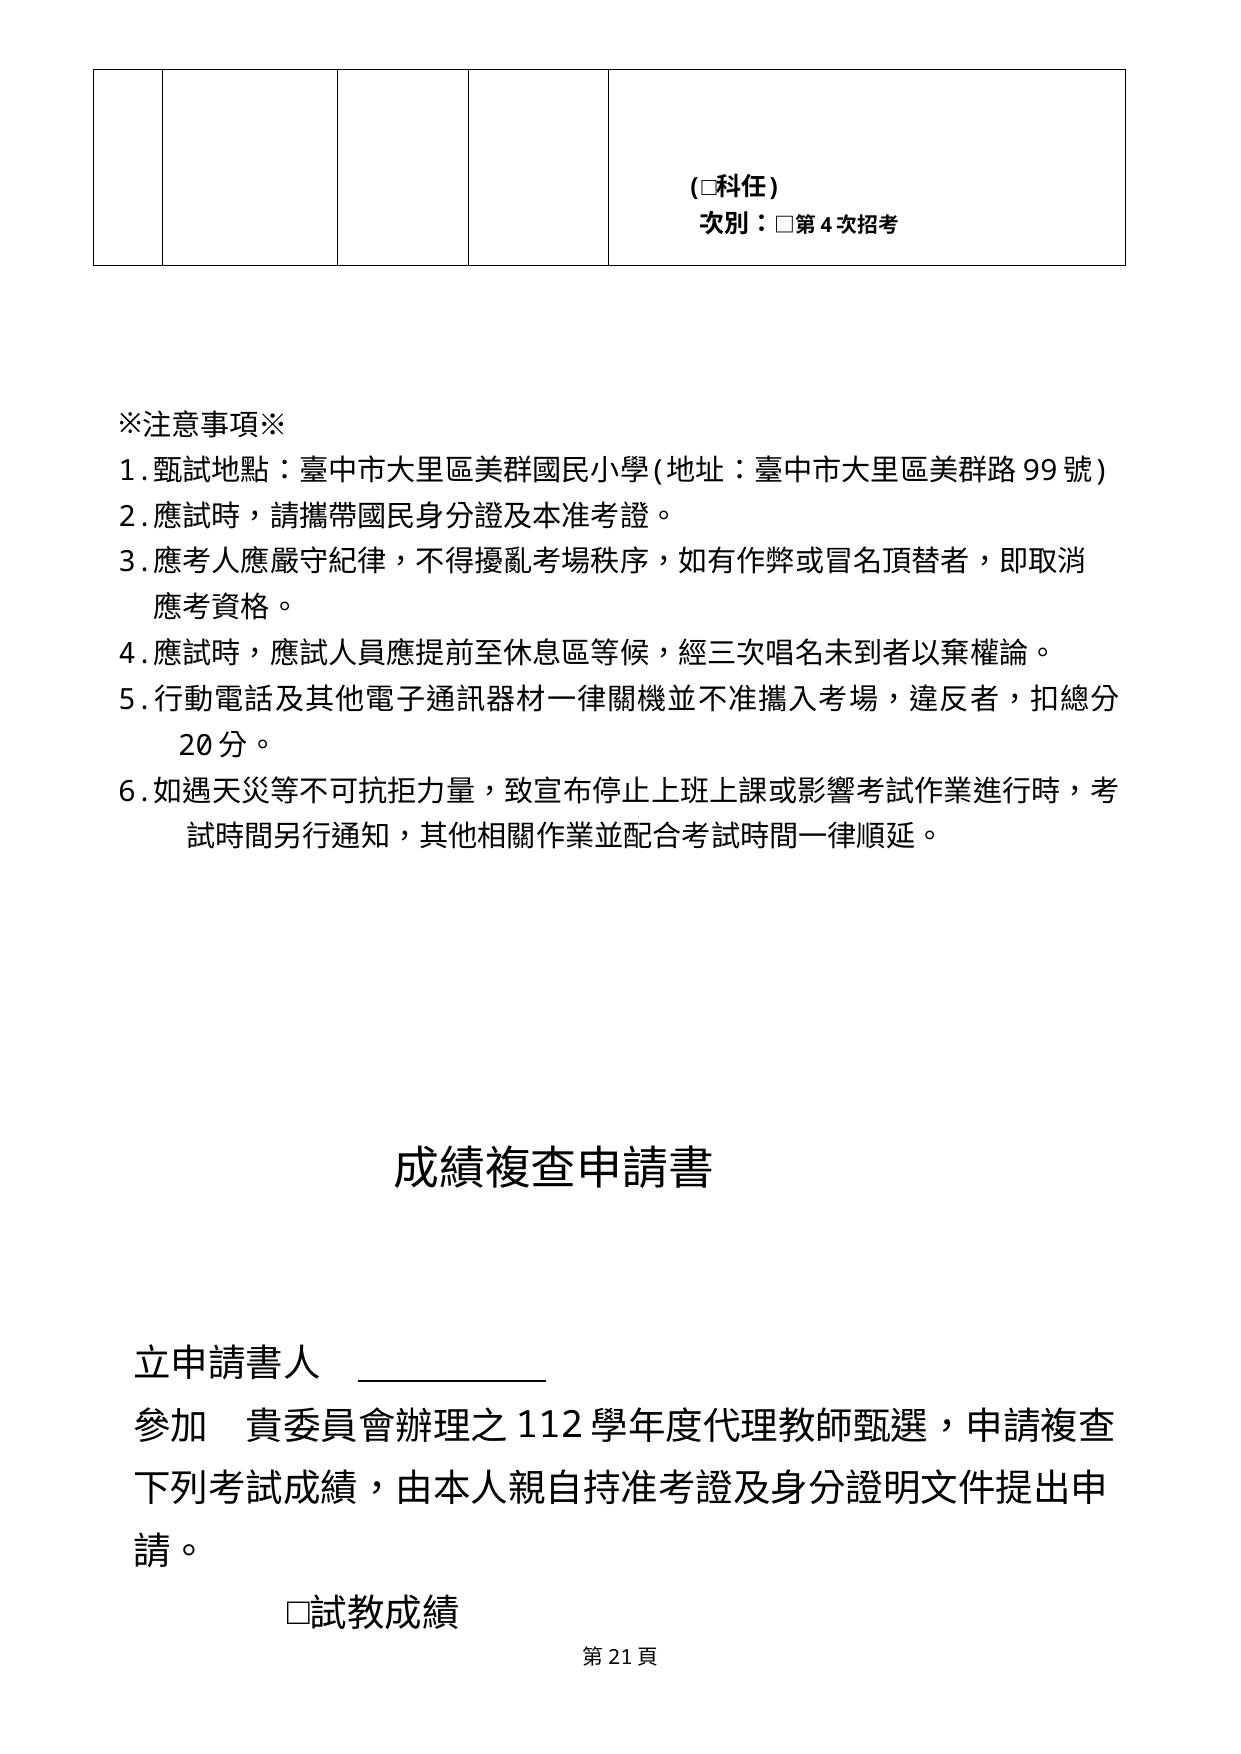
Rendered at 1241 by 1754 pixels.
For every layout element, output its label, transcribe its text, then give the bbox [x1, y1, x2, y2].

text 4.應試時，應試人員應提前至休息區等候，經三次唱名未到者以棄權論。 [118, 627, 1122, 673]
text 成績複查申請書 [118, 1131, 1122, 1197]
text 1.甄試地點：臺中市大里區美群國民小學(地址：臺中市大里區美群路99號) [118, 443, 1122, 489]
text 6.如遇天災等不可抗拒力量，致宣布停止上班上課或影響考試作業進行時，考試時間另行通知，其他相關作業並配合考試時間一律順延。 [118, 764, 1122, 856]
text 2.應試時，請攜帶國民身分證及本准考證。 [118, 489, 1122, 535]
text 應考資格。 [118, 581, 1122, 627]
table_header (□科任) 次別：□第4次招考 [609, 70, 1125, 264]
text 參加 貴委員會辦理之112學年度代理教師甄選，申請複查下列考試成績，由本人親自持准考證及身分證明文件提出申請。 [133, 1381, 1122, 1568]
text ※注意事項※ [118, 381, 1122, 443]
table_cell [94, 70, 162, 264]
table_cell [469, 70, 608, 264]
text 立申請書人 [133, 1318, 1122, 1381]
text □試教成績 [118, 1568, 1122, 1631]
text 5.行動電話及其他電子通訊器材一律關機並不准攜入考場，違反者，扣總分20分。 [118, 673, 1122, 764]
table_cell [163, 70, 337, 264]
table_cell [338, 70, 468, 264]
text 3.應考人應嚴守紀律，不得擾亂考場秩序，如有作弊或冒名頂替者，即取消 [118, 535, 1122, 581]
